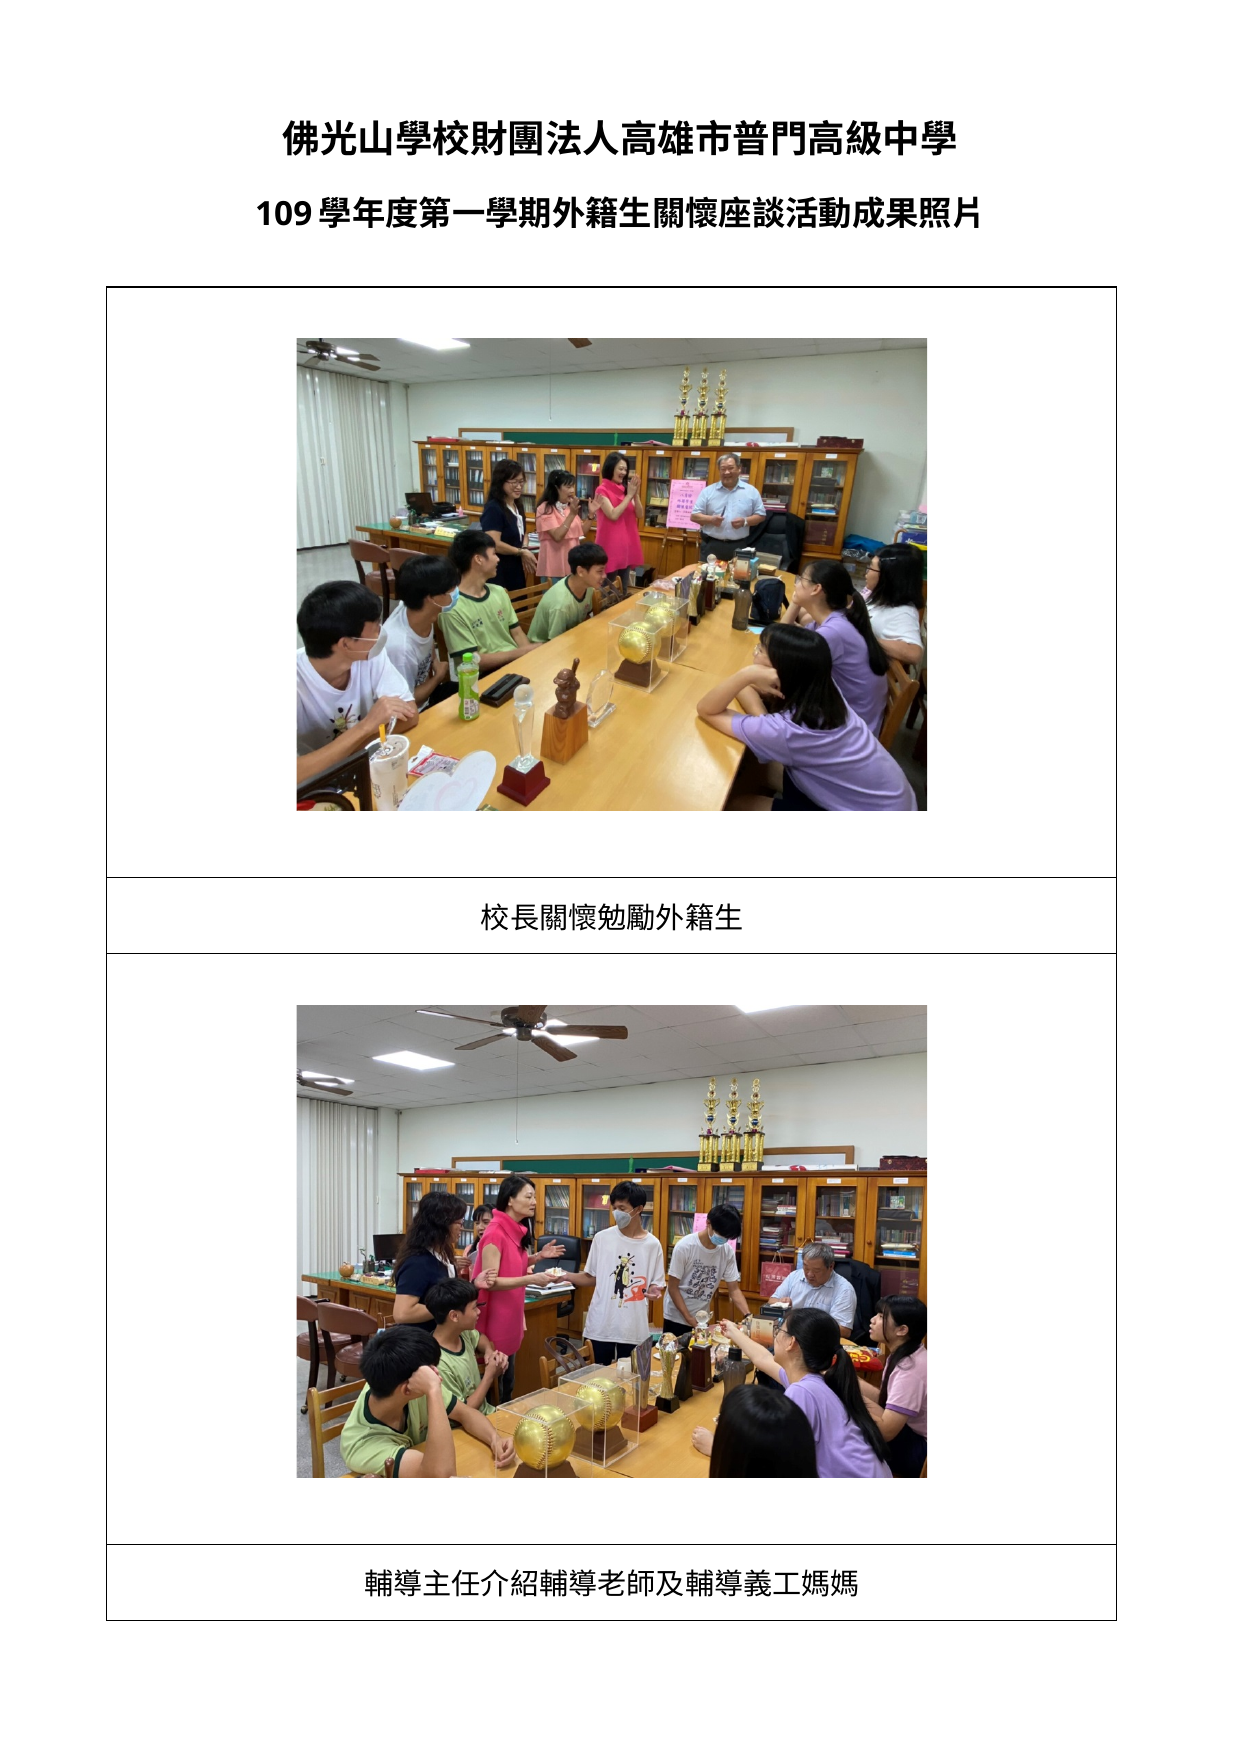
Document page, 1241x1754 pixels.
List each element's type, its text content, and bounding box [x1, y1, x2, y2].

text 109學年度第一學期外籍生關懷座談活動成果照片 [118, 174, 1122, 249]
picture [296, 1005, 928, 1478]
table_header [107, 288, 1116, 877]
table_cell 輔導主任介紹輔導老師及輔導義工媽媽 [107, 1545, 1116, 1619]
text 佛光山學校財團法人高雄市普門高級中學 [118, 99, 1122, 174]
table_cell 校長關懷勉勵外籍生 [107, 878, 1116, 953]
picture [296, 338, 928, 811]
table_cell [107, 954, 1116, 1543]
